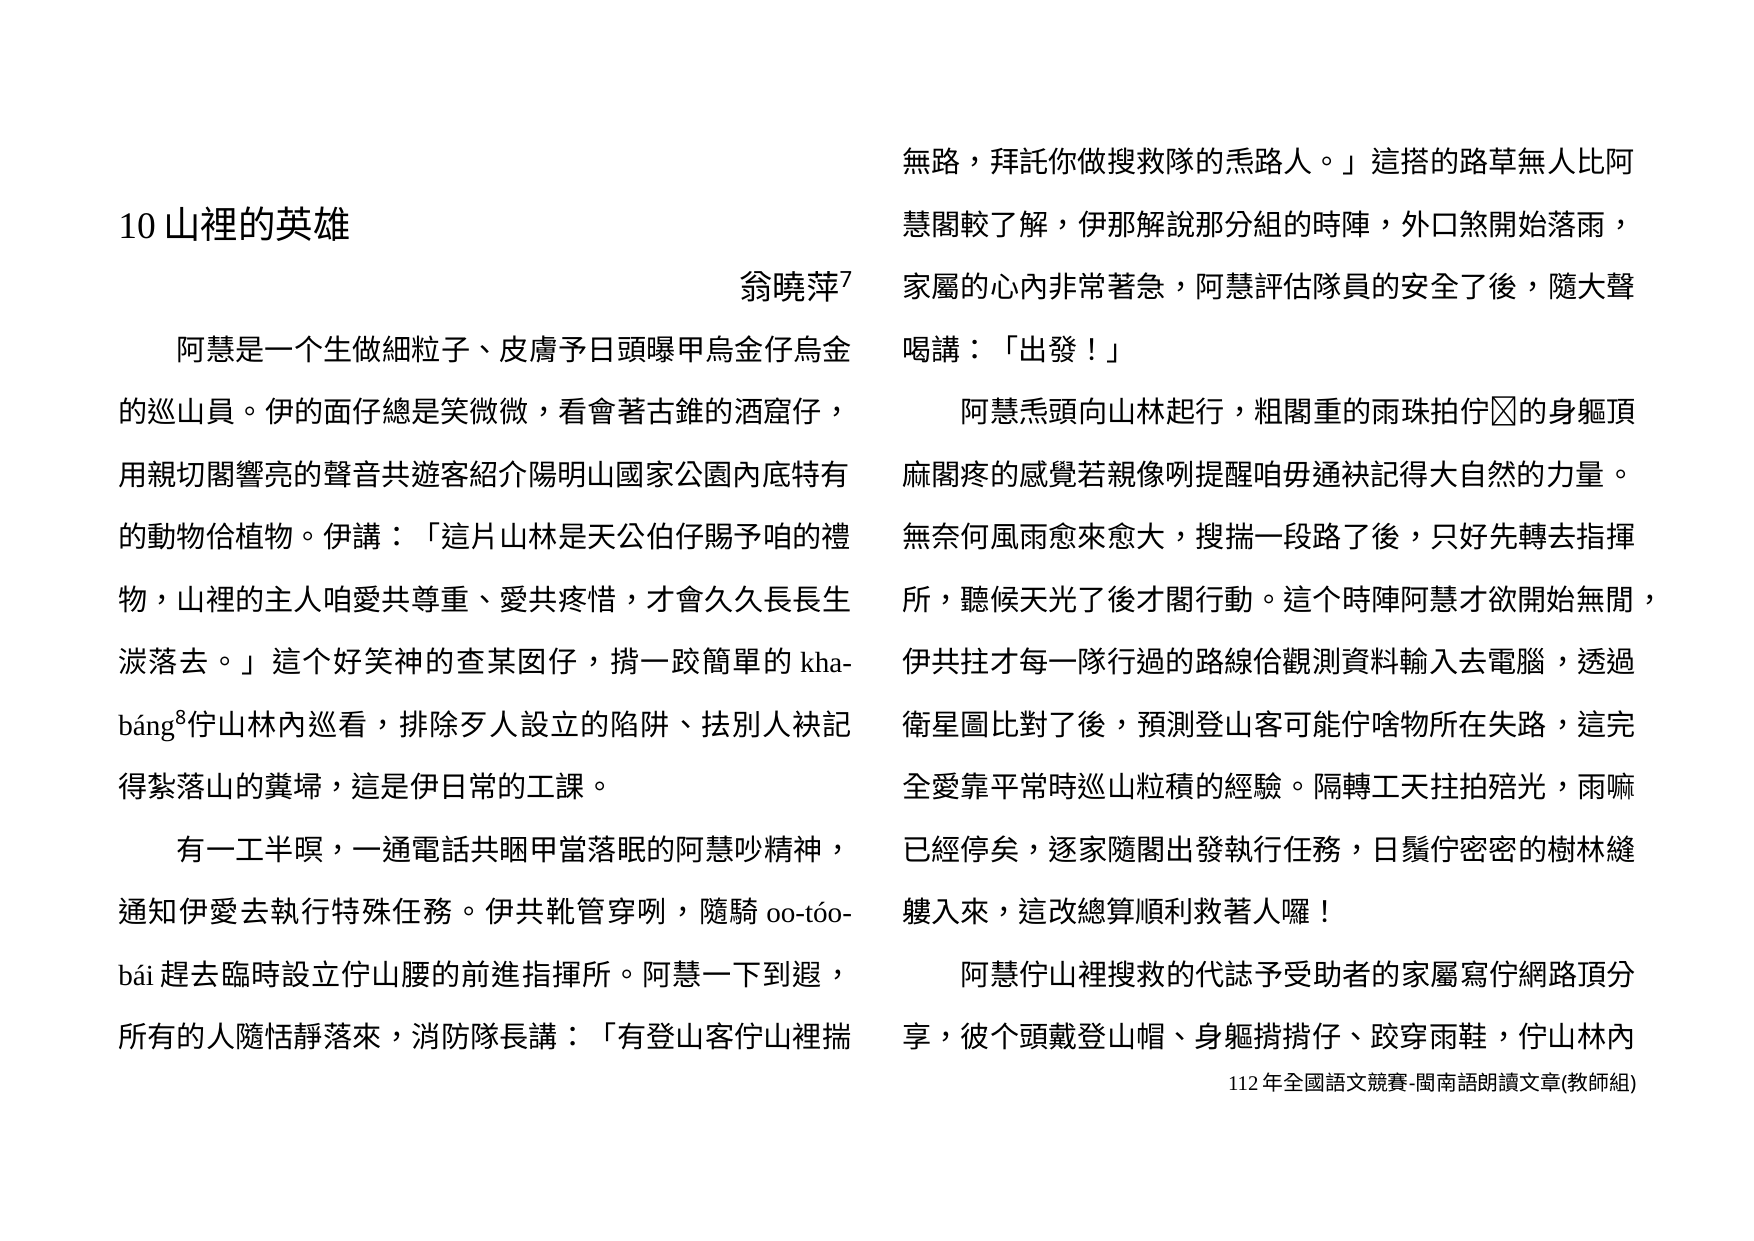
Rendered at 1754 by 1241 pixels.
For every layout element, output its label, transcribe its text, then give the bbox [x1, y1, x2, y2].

text 阿慧𤆬頭向山林起行，粗閣重的雨珠拍佇的身軀頂，麻閣疼的感覺若親像咧提醒咱毋通袂記得大自然的力量。無奈何風雨愈來愈大，搜揣一段路了後，只好先轉去指揮所，聽候天光了後才閣行動。這个時陣阿慧才欲開始無閒，伊共拄才每一隊行過的路線佮觀測資料輸入去電腦，透過衛星圖比對了後，預測登山客可能佇啥物所在失路，這完全愛靠平常時巡山粒積的經驗。隔轉工天拄拍殕光，雨嘛已經停矣，逐家隨閣出發執行任務，日鬚佇密密的樹林縫軁入來，這改總算順利救著人囉！ [902, 368, 1636, 931]
text 無路，拜託你做搜救隊的𤆬路人。」這搭的路草無人比阿慧閣較了解，伊那解說那分組的時陣，外口煞開始落雨，家屬的心內非常著急，阿慧評估隊員的安全了後，隨大聲喝講：「出發！」 [902, 118, 1636, 368]
text 阿慧是一个生做細粒子、皮膚予日頭曝甲烏金仔烏金的巡山員。伊的面仔總是笑微微，看會著古錐的酒窟仔，用親切閣響亮的聲音共遊客紹介陽明山國家公園內底特有的動物佮植物。伊講：「這片山林是天公伯仔賜予咱的禮物，山裡的主人咱愛共尊重、愛共疼惜，才會久久長長生湠落去。」這个好笑神的查某囡仔，揹一跤簡單的kha-báng佇山林內巡看，排除歹人設立的陷阱、抾別人袂記得紮落山的糞埽，這是伊日常的工課。 [118, 306, 852, 806]
text 翁曉萍 [118, 243, 852, 306]
text 有一工半暝，一通電話共睏甲當落眠的阿慧吵精神，通知伊愛去執行特殊任務。伊共靴管穿咧，隨騎oo-tóo-bái趕去臨時設立佇山腰的前進指揮所。阿慧一下到遐，所有的人隨恬靜落來，消防隊長講：「有登山客佇山裡揣 [118, 806, 852, 1056]
text 10山裡的英雄 [118, 181, 852, 243]
text 阿慧佇山裡搜救的代誌予受助者的家屬寫佇網路頂分享，彼个頭戴登山帽、身軀揹揹仔、跤穿雨鞋，佇山林內 [902, 931, 1636, 1056]
